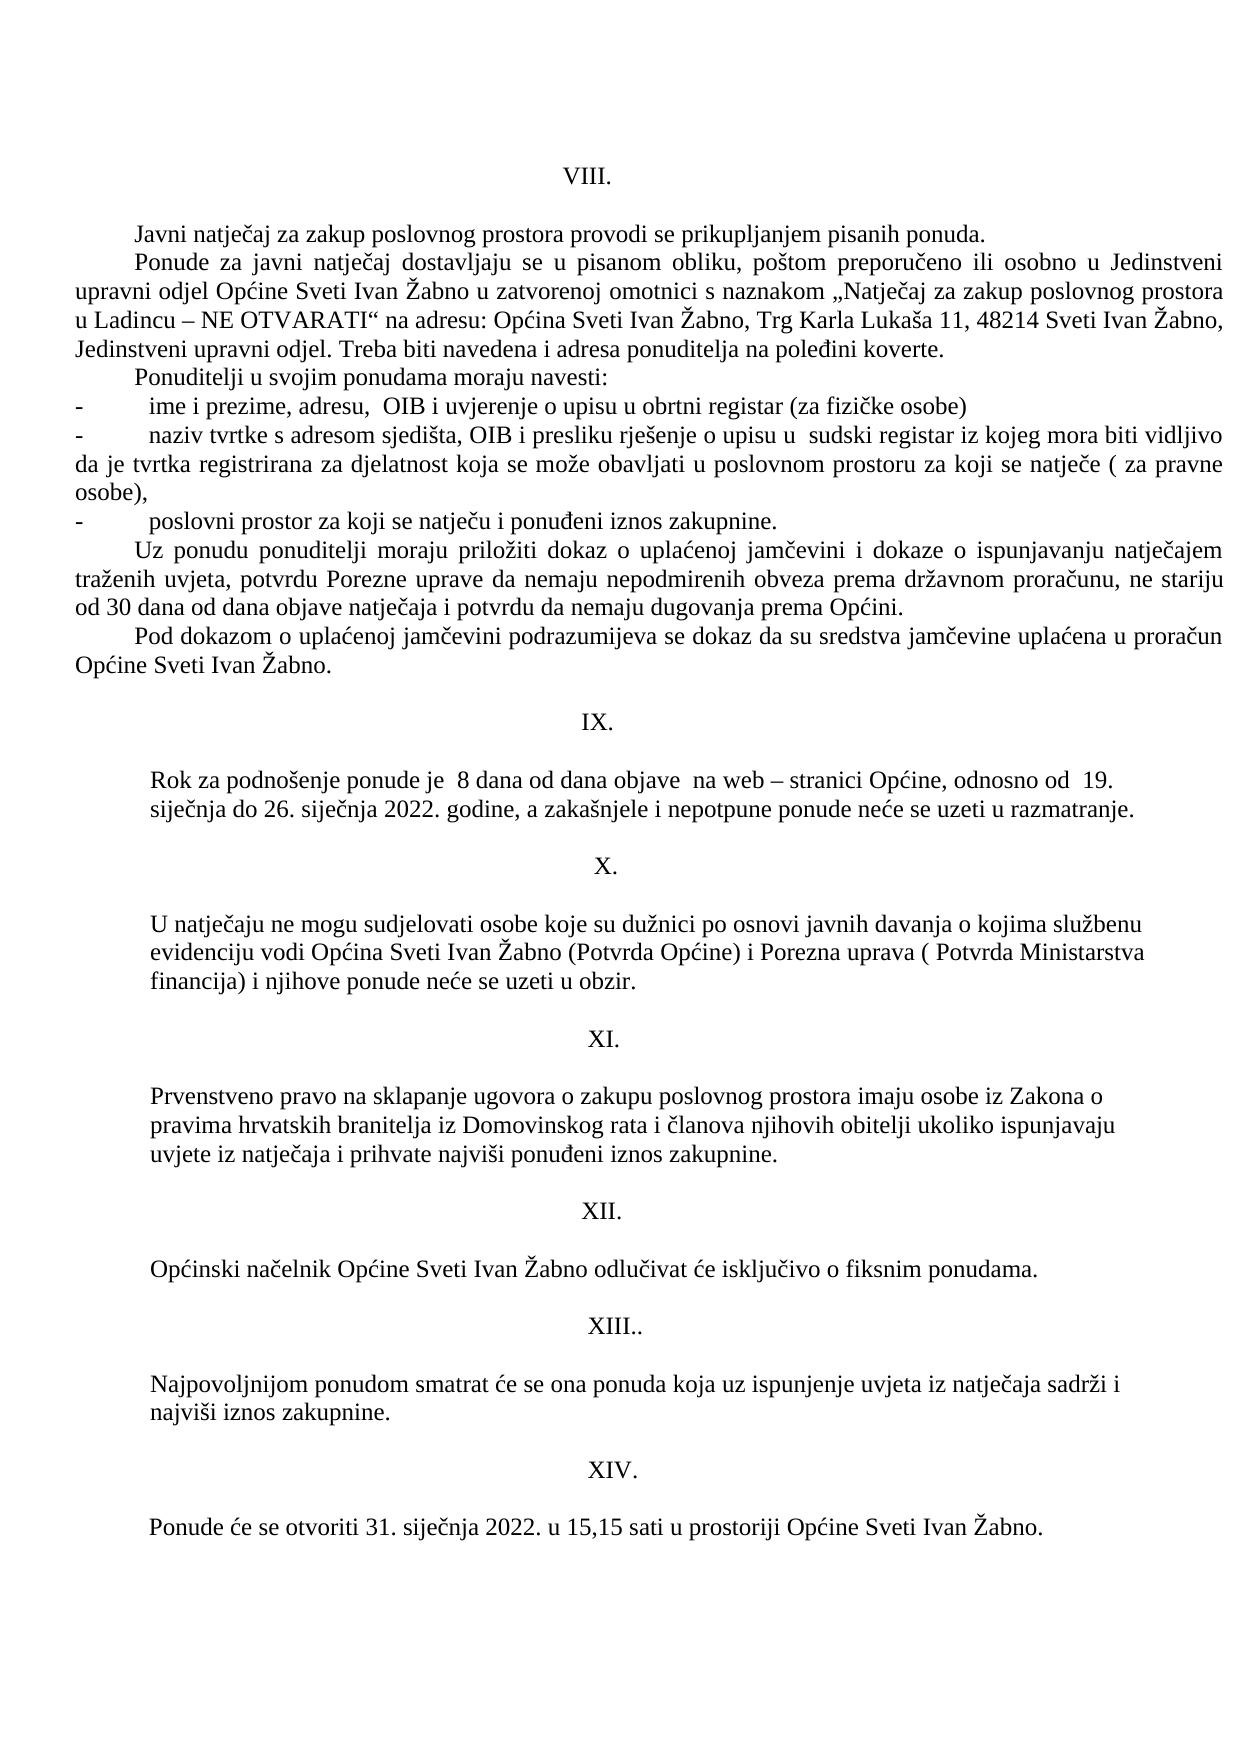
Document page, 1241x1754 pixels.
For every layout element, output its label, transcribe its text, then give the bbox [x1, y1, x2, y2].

text Pod dokazom o uplaćenoj jamčevini podrazumijeva se dokaz da su sredstva jamčevine uplaćena u proračun Općine Sveti Ivan Žabno. [75, 621, 1224, 679]
text Uz ponudu ponuditelji moraju priložiti dokaz o uplaćenoj jamčevini i dokaze o ispunjavanju natječajem traženih uvjeta, potvrdu Porezne uprave da nemaju nepodmirenih obveza prema državnom proračunu, ne stariju od 30 dana od dana objave natječaja i potvrdu da nemaju dugovanja prema Općini. [75, 535, 1224, 621]
text Javni natječaj za zakup poslovnog prostora provodi se prikupljanjem pisanih ponuda. [75, 219, 1224, 247]
text XII. [150, 1196, 1165, 1225]
text U natječaju ne mogu sudjelovati osobe koje su dužnici po osnovi javnih davanja o kojima službenu evidenciju vodi Općina Sveti Ivan Žabno (Potvrda Općine) i Porezna uprava ( Potvrda Ministarstva financija) i njihove ponude neće se uzeti u obzir. [150, 909, 1165, 995]
list poslovni prostor za koji se natječu i ponuđeni iznos zakupnine. [75, 506, 1224, 535]
text Prvenstveno pravo na sklapanje ugovora o zakupu poslovnog prostora imaju osobe iz Zakona o pravima hrvatskih branitelja iz Domovinskog rata i članova njihovih obitelji ukoliko ispunjavaju uvjete iz natječaja i prihvate najviši ponuđeni iznos zakupnine. [150, 1081, 1165, 1167]
text IX. [150, 707, 1165, 736]
list ime i prezime, adresu, OIB i uvjerenje o upisu u obrtni registar (za fizičke osobe) [75, 391, 1224, 420]
list naziv tvrtke s adresom sjedišta, OIB i presliku rješenje o upisu u sudski registar iz kojeg mora biti vidljivo da je tvrtka registrirana za djelatnost koja se može obavljati u poslovnom prostoru za koji se natječe ( za pravne osobe), [75, 420, 1224, 506]
text Ponude će se otvoriti 31. siječnja 2022. u 15,15 sati u prostoriji Općine Sveti Ivan Žabno. [75, 1512, 1165, 1541]
text Ponuditelji u svojim ponudama moraju navesti: [75, 362, 1224, 391]
text X. [150, 851, 1165, 880]
text XI. [150, 1024, 1165, 1052]
text XIII.. [75, 1311, 1165, 1340]
text Najpovoljnijom ponudom smatrat će se ona ponuda koja uz ispunjenje uvjeta iz natječaja sadrži i najviši iznos zakupnine. [150, 1369, 1165, 1426]
text Ponude za javni natječaj dostavljaju se u pisanom obliku, poštom preporučeno ili osobno u Jedinstveni upravni odjel Općine Sveti Ivan Žabno u zatvorenoj omotnici s naznakom „Natječaj za zakup poslovnog prostora u Ladincu – NE OTVARATI“ na adresu: Općina Sveti Ivan Žabno, Trg Karla Lukaša 11, 48214 Sveti Ivan Žabno, Jedinstveni upravni odjel. Treba biti navedena i adresa ponuditelja na poleđini koverte. [75, 247, 1224, 362]
text VIII. [150, 161, 1165, 190]
text Rok za podnošenje ponude je 8 dana od dana objave na web – stranici Općine, odnosno od 19. siječnja do 26. siječnja 2022. godine, a zakašnjele i nepotpune ponude neće se uzeti u razmatranje. [150, 765, 1165, 822]
text XIV. [75, 1455, 1165, 1484]
text Općinski načelnik Općine Sveti Ivan Žabno odlučivat će isključivo o fiksnim ponudama. [150, 1254, 1165, 1282]
